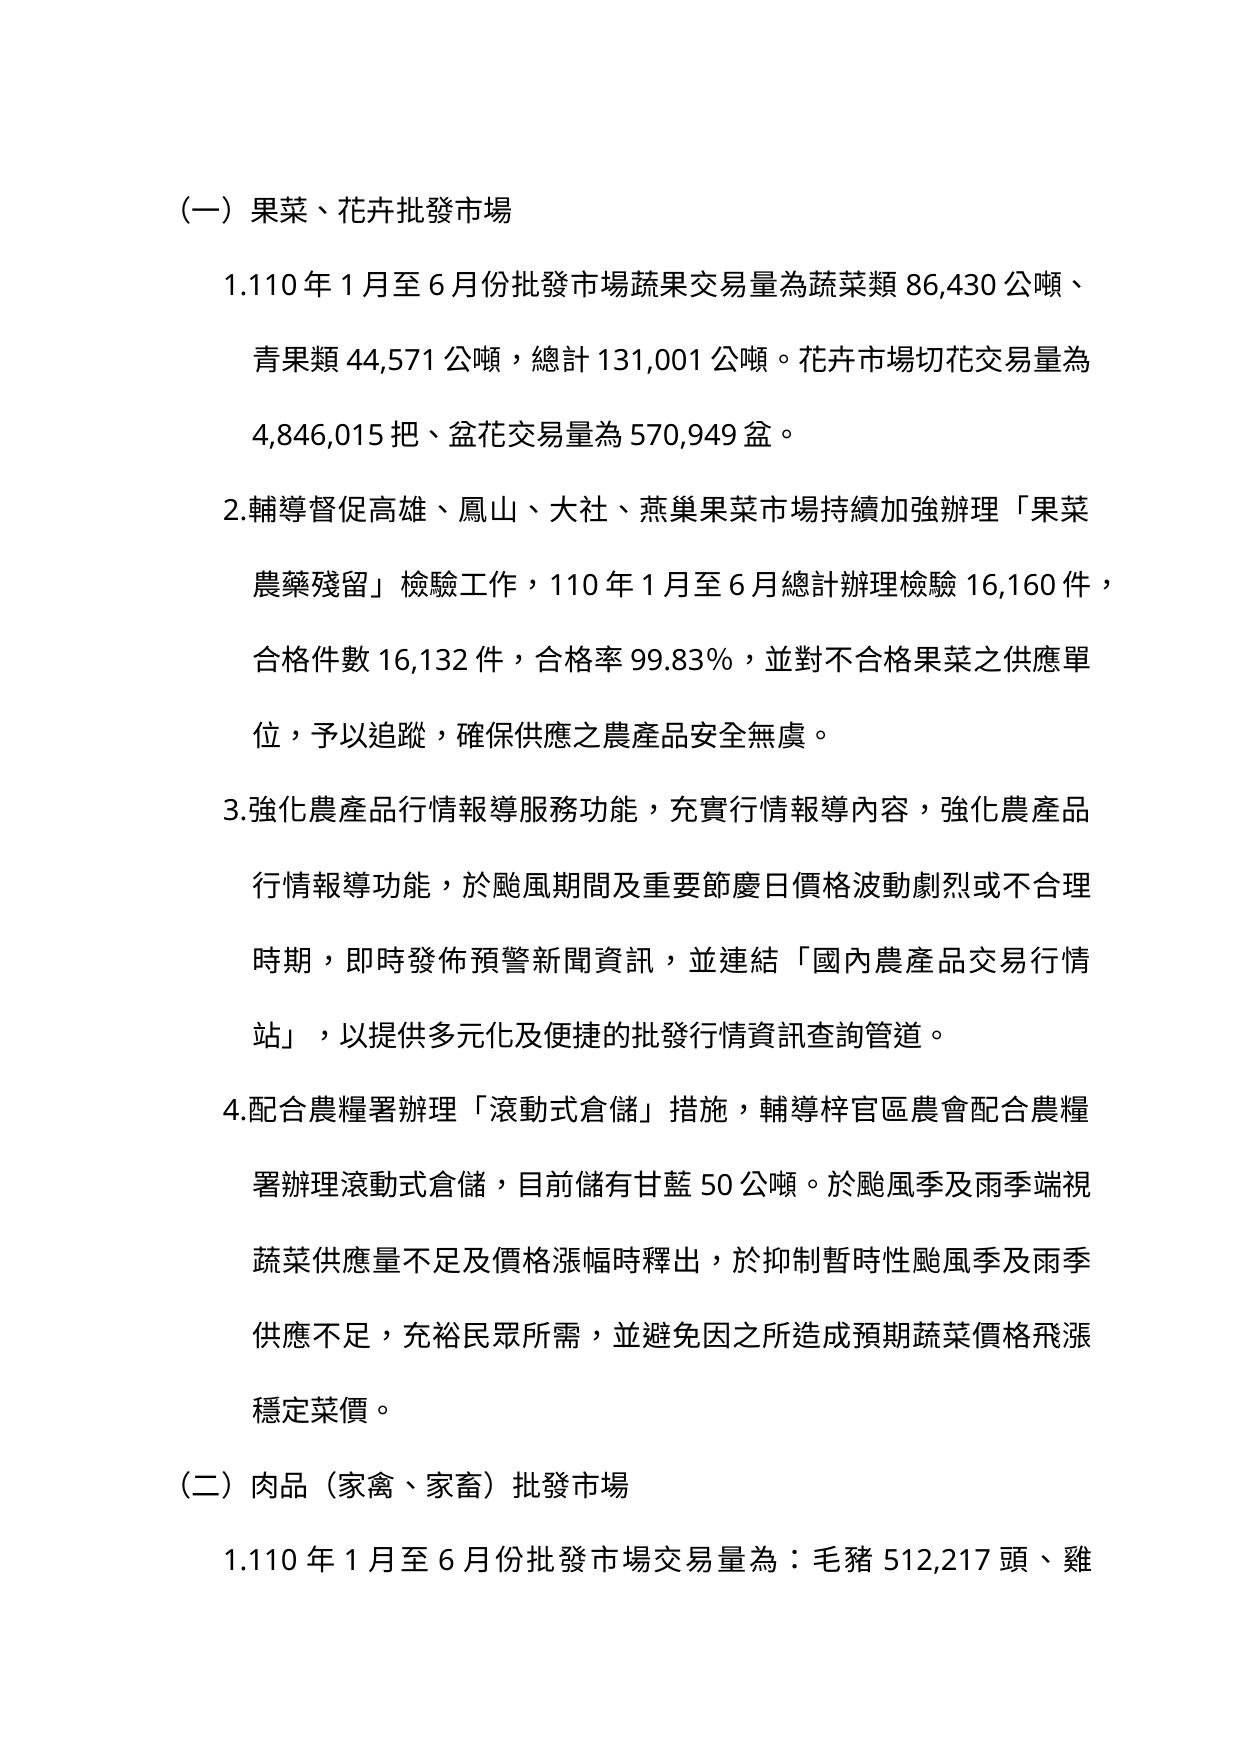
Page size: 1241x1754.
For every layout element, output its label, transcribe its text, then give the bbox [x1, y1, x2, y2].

text 4.配合農糧署辦理「滾動式倉儲」措施，輔導梓官區農會配合農糧署辦理滾動式倉儲，目前儲有甘藍50公噸。於颱風季及雨季端視蔬菜供應量不足及價格漲幅時釋出，於抑制暫時性颱風季及雨季供應不足，充裕民眾所需，並避免因之所造成預期蔬菜價格飛漲，穩定菜價。 [223, 1064, 1092, 1439]
text 3.強化農產品行情報導服務功能，充實行情報導內容，強化農產品行情報導功能，於颱風期間及重要節慶日價格波動劇烈或不合理時期，即時發佈預警新聞資訊，並連結「國內農產品交易行情站」，以提供多元化及便捷的批發行情資訊查詢管道。 [223, 764, 1092, 1064]
text （二）肉品（家禽、家畜）批發市場 [162, 1439, 1092, 1514]
text （一）果菜、花卉批發市場 [162, 164, 1092, 239]
text 1.110年1月至6月份批發市場蔬果交易量為蔬菜類86,430公噸、青果類44,571公噸，總計131,001公噸。花卉市場切花交易量為4,846,015把、盆花交易量為570,949盆。 [223, 239, 1092, 464]
text 2.輔導督促高雄、鳳山、大社、燕巢果菜市場持續加強辦理「果菜農藥殘留」檢驗工作，110年1月至6月總計辦理檢驗16,160件，合格件數16,132件，合格率99.83％，並對不合格果菜之供應單位，予以追蹤，確保供應之農產品安全無虞。 [223, 464, 1092, 764]
text 1.110年1月至6月份批發市場交易量為：毛豬512,217頭、雞 [223, 1514, 1092, 1589]
